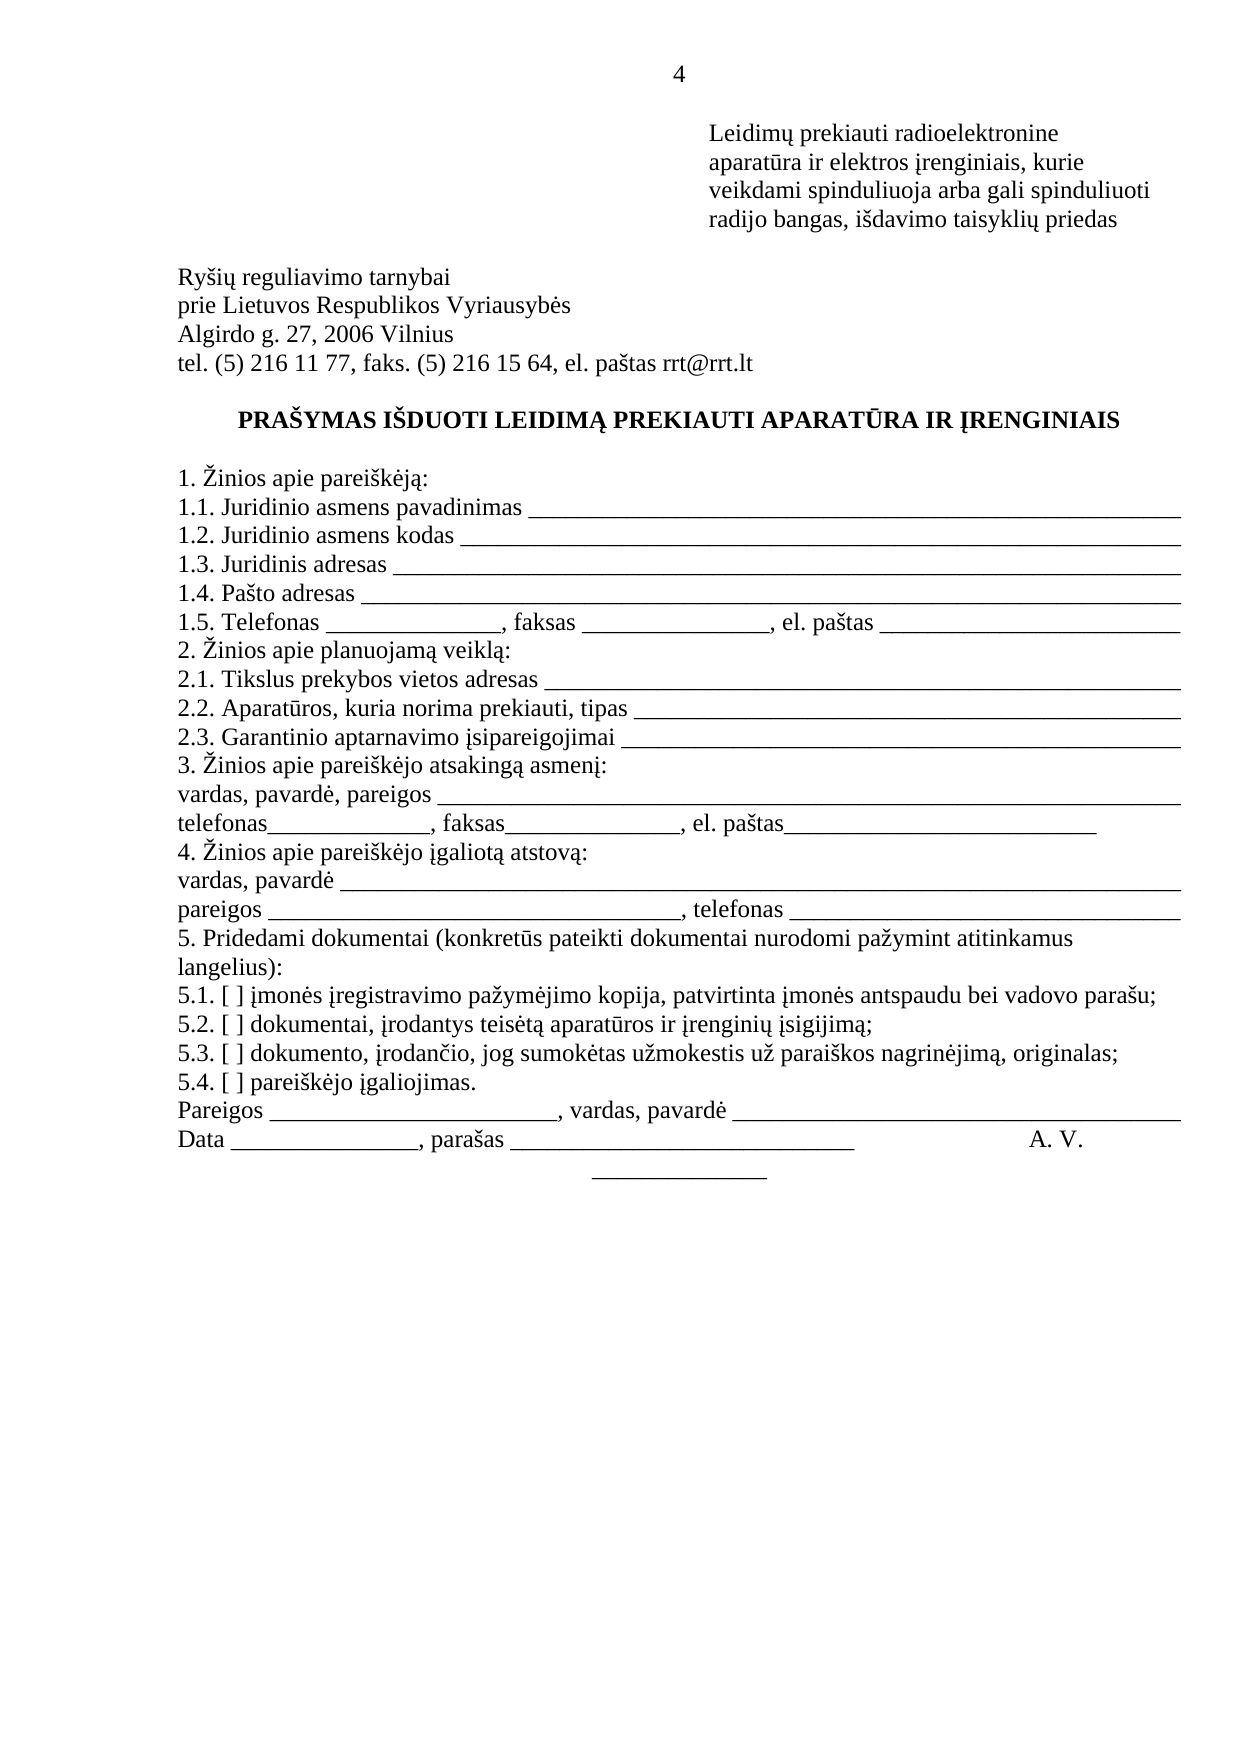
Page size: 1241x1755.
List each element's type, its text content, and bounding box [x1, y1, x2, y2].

text 1.5. Telefonas ______________, faksas _______________, el. paštas [177, 607, 1181, 636]
text 1.3. Juridinis adresas [177, 549, 1181, 578]
text tel. (5) 216 11 77, faks. (5) 216 15 64, el. paštas rrt@rrt.lt [177, 348, 1181, 377]
text 2.1. Tikslus prekybos vietos adresas [177, 664, 1181, 693]
text 2. Žinios apie planuojamą veiklą: [177, 636, 1181, 664]
text radijo bangas, išdavimo taisyklių priedas [177, 204, 1181, 233]
text veikdami spinduliuoja arba gali spinduliuoti [177, 176, 1181, 204]
text 2.2. Aparatūros, kuria norima prekiauti, tipas [177, 693, 1181, 722]
text 2.3. Garantinio aptarnavimo įsipareigojimai [177, 722, 1181, 751]
text Ryšių reguliavimo tarnybai [177, 262, 1181, 291]
text prie Lietuvos Respublikos Vyriausybės [177, 291, 1181, 319]
text Algirdo g. 27, 2006 Vilnius [177, 319, 1181, 348]
text Pareigos _______________________, vardas, pavardė [177, 1096, 1181, 1124]
text Leidimų prekiauti radioelektronine [177, 118, 1181, 147]
text telefonas_____________, faksas______________, el. paštas_________________________ [177, 808, 1181, 837]
text pareigos _________________________________, telefonas [177, 894, 1181, 923]
text PRAŠYMAS IŠDUOTI LEIDIMĄ PREKIAUTI APARATŪRA IR ĮRENGINIAIS [177, 406, 1181, 434]
text 1. Žinios apie pareiškėją: [177, 463, 1181, 492]
text 1.4. Pašto adresas [177, 578, 1181, 607]
text 4. Žinios apie pareiškėjo įgaliotą atstovą: [177, 837, 1181, 866]
text vardas, pavardė [177, 866, 1181, 894]
text 3. Žinios apie pareiškėjo atsakingą asmenį: [177, 751, 1181, 779]
text ______________ [177, 1153, 1181, 1182]
text 5.3. [ ] dokumento, įrodančio, jog sumokėtas užmokestis už paraiškos nagrinėjimą, originalas; [177, 1038, 1181, 1067]
text aparatūra ir elektros įrenginiais, kurie [177, 147, 1181, 176]
text 1.2. Juridinio asmens kodas [177, 521, 1181, 549]
text 5. Pridedami dokumentai (konkretūs pateikti dokumentai nurodomi pažymint atitinkamus langelius): [177, 923, 1181, 981]
text 1.1. Juridinio asmens pavadinimas [177, 492, 1181, 521]
text 5.4. [ ] pareiškėjo įgaliojimas. [177, 1067, 1181, 1096]
text 5.2. [ ] dokumentai, įrodantys teisėtą aparatūros ir įrenginių įsigijimą; [177, 1009, 1181, 1038]
text 5.1. [ ] įmonės įregistravimo pažymėjimo kopija, patvirtinta įmonės antspaudu bei vadovo parašu; [177, 981, 1181, 1009]
text vardas, pavardė, pareigos [177, 779, 1181, 808]
text Data _______________, parašas A. V. [177, 1124, 1181, 1153]
